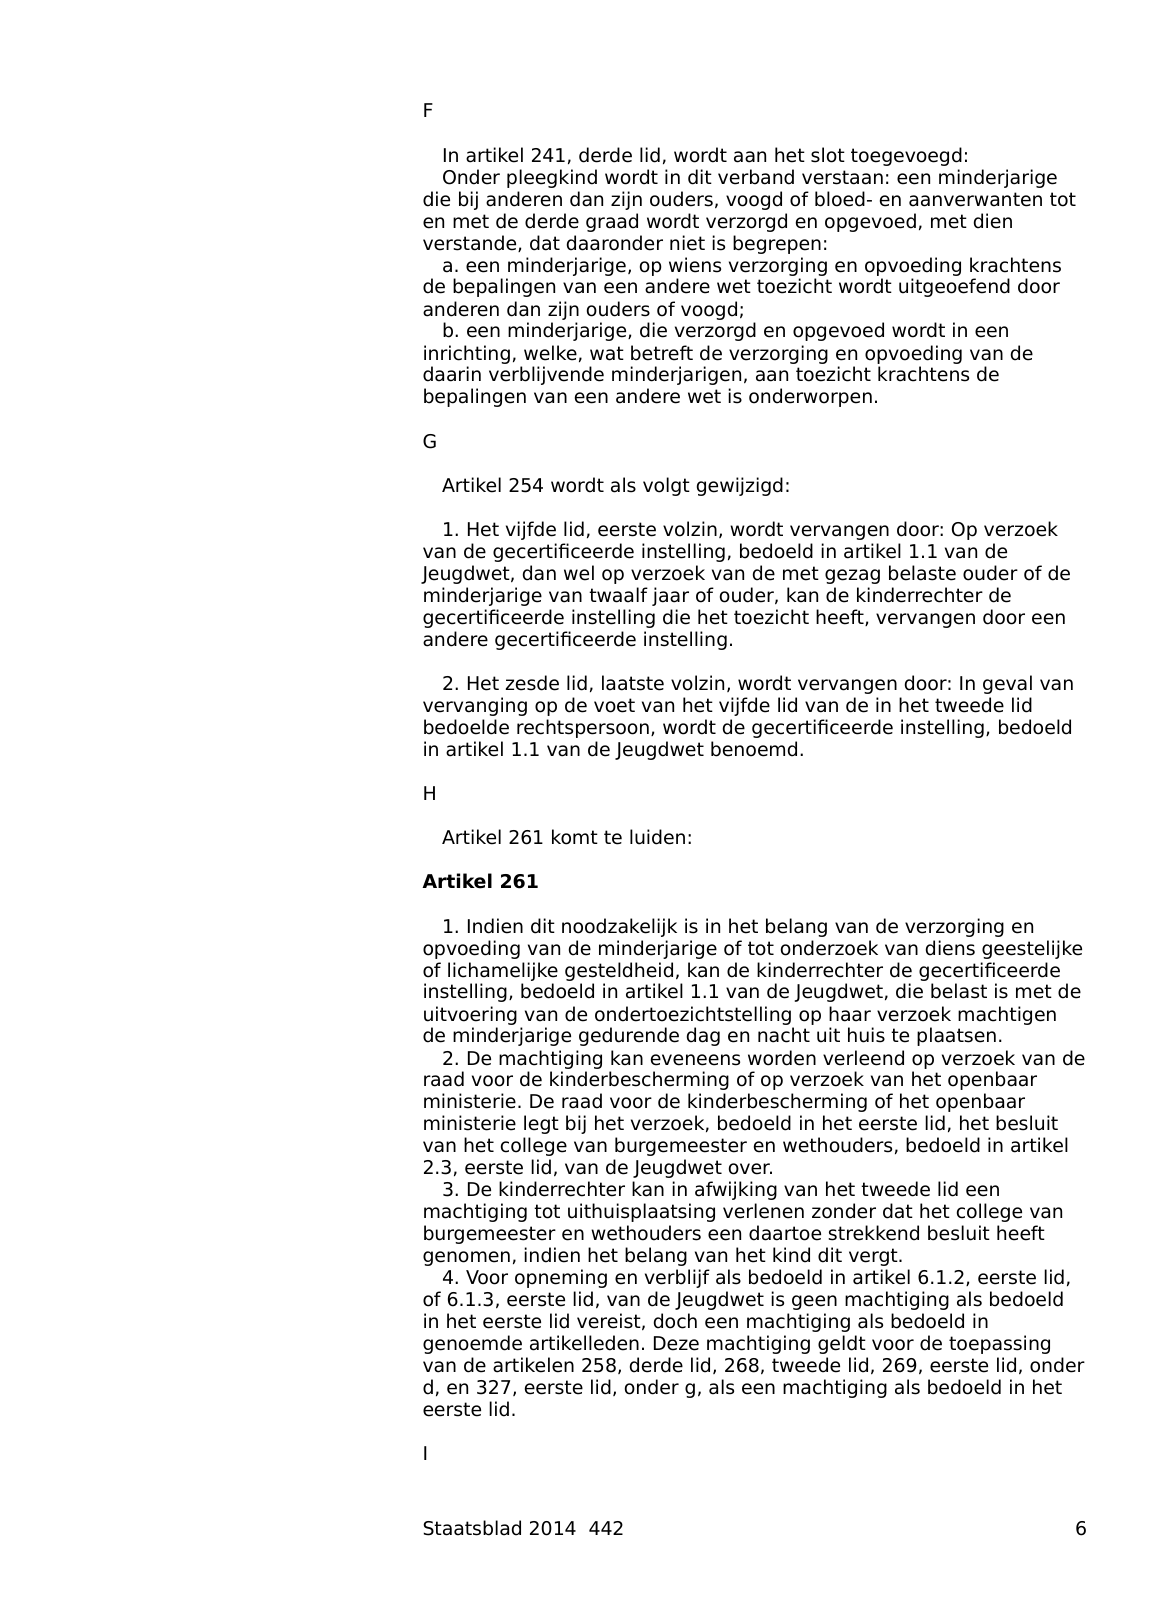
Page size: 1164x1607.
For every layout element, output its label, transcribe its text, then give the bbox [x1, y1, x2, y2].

text b. een minderjarige, die verzorgd en opgevoed wordt in een inrichting, welke, wat betreft de verzorging en opvoeding van de daarin verblijvende minderjarigen, aan toezicht krachtens de bepalingen van een andere wet is onderworpen. [422, 320, 1087, 408]
text Artikel 261 komt te luiden: [422, 827, 1087, 849]
text In artikel 241, derde lid, wordt aan het slot toegevoegd: [422, 144, 1087, 167]
text 4. Voor opneming en verblijf als bedoeld in artikel 6.1.2, eerste lid, of 6.1.3, eerste lid, van de Jeugdwet is geen machtiging als bedoeld in het eerste lid vereist, doch een machtiging als bedoeld in genoemde artikelleden. Deze machtiging geldt voor de toepassing van de artikelen 258, derde lid, 268, tweede lid, 269, eerste lid, onder d, en 327, eerste lid, onder g, als een machtiging als bedoeld in het eerste lid. [422, 1267, 1087, 1421]
text H [422, 783, 1087, 805]
text G [422, 431, 1087, 452]
text 2. De machtiging kan eveneens worden verleend op verzoek van de raad voor de kinderbescherming of op verzoek van het openbaar ministerie. De raad voor de kinderbescherming of het openbaar ministerie legt bij het verzoek, bedoeld in het eerste lid, het besluit van het college van burgemeester en wethouders, bedoeld in artikel 2.3, eerste lid, van de Jeugdwet over. [422, 1047, 1087, 1179]
text Artikel 254 wordt als volgt gewijzigd: [422, 475, 1087, 497]
text I [422, 1443, 1087, 1465]
text 1. Het vijfde lid, eerste volzin, wordt vervangen door: Op verzoek van de gecertificeerde instelling, bedoeld in artikel 1.1 van de Jeugdwet, dan wel op verzoek van de met gezag belaste ouder of de minderjarige van twaalf jaar of ouder, kan de kinderrechter de gecertificeerde instelling die het toezicht heeft, vervangen door een andere gecertificeerde instelling. [422, 519, 1087, 651]
text Onder pleegkind wordt in dit verband verstaan: een minderjarige die bij anderen dan zijn ouders, voogd of bloed- en aanverwanten tot en met de derde graad wordt verzorgd en opgevoed, met dien verstande, dat daaronder niet is begrepen: [422, 167, 1087, 254]
text 2. Het zesde lid, laatste volzin, wordt vervangen door: In geval van vervanging op de voet van het vijfde lid van de in het tweede lid bedoelde rechtspersoon, wordt de gecertificeerde instelling, bedoeld in artikel 1.1 van de Jeugdwet benoemd. [422, 673, 1087, 761]
text 1. Indien dit noodzakelijk is in het belang van de verzorging en opvoeding van de minderjarige of tot onderzoek van diens geestelijke of lichamelijke gesteldheid, kan de kinderrechter de gecertificeerde instelling, bedoeld in artikel 1.1 van de Jeugdwet, die belast is met de uitvoering van de ondertoezichtstelling op haar verzoek machtigen de minderjarige gedurende dag en nacht uit huis te plaatsen. [422, 916, 1087, 1047]
text a. een minderjarige, op wiens verzorging en opvoeding krachtens de bepalingen van een andere wet toezicht wordt uitgeoefend door anderen dan zijn ouders of voogd; [422, 254, 1087, 320]
subtitle Artikel 261 [422, 871, 1087, 893]
text 3. De kinderrechter kan in afwijking van het tweede lid een machtiging tot uithuisplaatsing verlenen zonder dat het college van burgemeester en wethouders een daartoe strekkend besluit heeft genomen, indien het belang van het kind dit vergt. [422, 1179, 1087, 1267]
text F [422, 100, 1087, 122]
